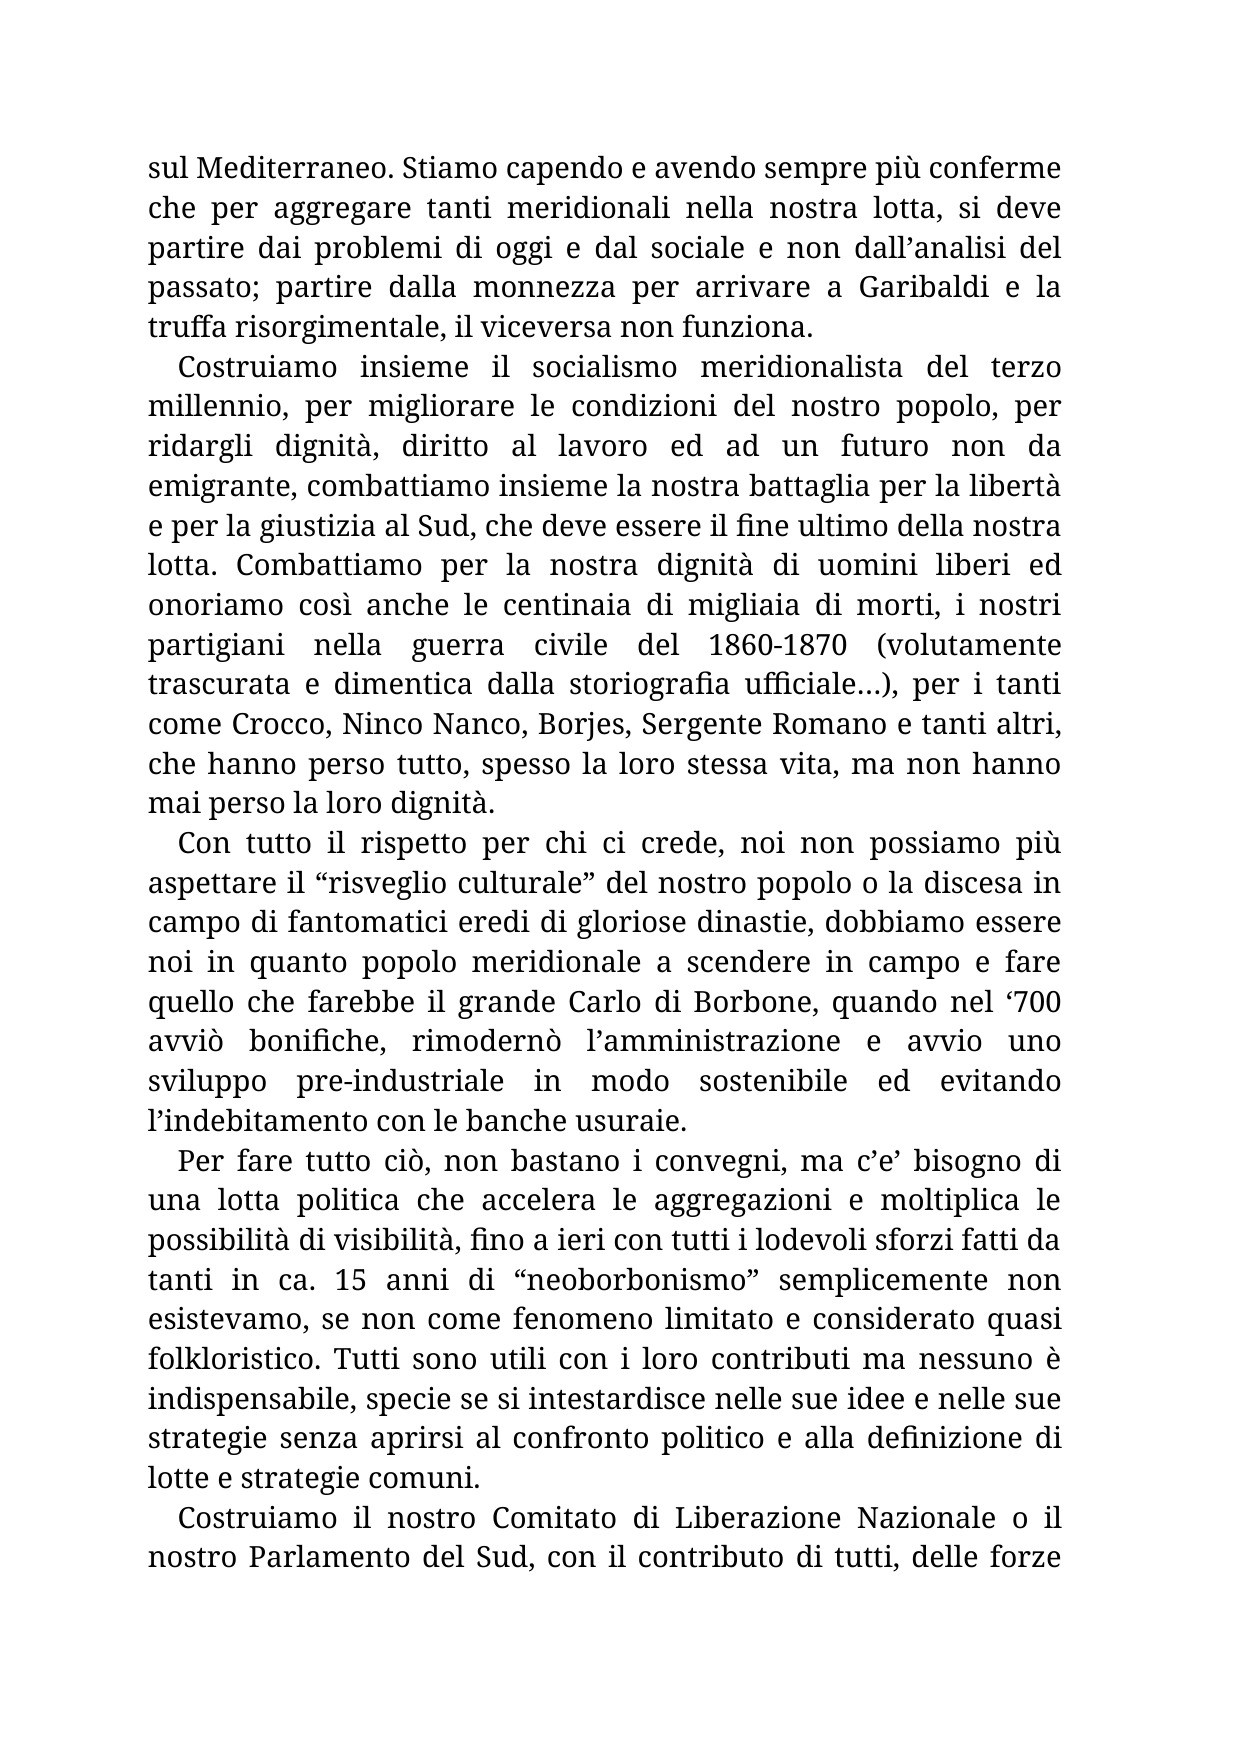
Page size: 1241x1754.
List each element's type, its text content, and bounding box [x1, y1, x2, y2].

text Con tutto il rispetto per chi ci crede, noi non possiamo più aspettare il “risveglio culturale” del nostro popolo o la discesa in campo di fantomatici eredi di gloriose dinastie, dobbiamo essere noi in quanto popolo meridionale a scendere in campo e fare quello che farebbe il grande Carlo di Borbone, quando nel ‘700 avviò bonifiche, rimodernò l’amministrazione e avvio uno sviluppo pre-industriale in modo sostenibile ed evitando l’indebitamento con le banche usuraie. [148, 822, 1063, 1140]
text Costruiamo insieme il socialismo meridionalista del terzo millennio, per migliorare le condizioni del nostro popolo, per ridargli dignità, diritto al lavoro ed ad un futuro non da emigrante, combattiamo insieme la nostra battaglia per la libertà e per la giustizia al Sud, che deve essere il fine ultimo della nostra lotta. Combattiamo per la nostra dignità di uomini liberi ed onoriamo così anche le centinaia di migliaia di morti, i nostri partigiani nella guerra civile del 1860-1870 (volutamente trascurata e dimentica dalla storiografia ufficiale…), per i tanti come Crocco, Ninco Nanco, Borjes, Sergente Romano e tanti altri, che hanno perso tutto, spesso la loro stessa vita, ma non hanno mai perso la loro dignità. [148, 346, 1063, 822]
text Costruiamo il nostro Comitato di Liberazione Nazionale o il nostro Parlamento del Sud, con il contributo di tutti, delle forze [148, 1497, 1063, 1576]
text Per fare tutto ciò, non bastano i convegni, ma c’e’ bisogno di una lotta politica che accelera le aggregazioni e moltiplica le possibilità di visibilità, fino a ieri con tutti i lodevoli sforzi fatti da tanti in ca. 15 anni di “neoborbonismo” semplicemente non esistevamo, se non come fenomeno limitato e considerato quasi folkloristico. Tutti sono utili con i loro contributi ma nessuno è indispensabile, specie se si intestardisce nelle sue idee e nelle sue strategie senza aprirsi al confronto politico e alla definizione di lotte e strategie comuni. [148, 1140, 1063, 1497]
text sul Mediterraneo. Stiamo capendo e avendo sempre più conferme che per aggregare tanti meridionali nella nostra lotta, si deve partire dai problemi di oggi e dal sociale e non dall’analisi del passato; partire dalla monnezza per arrivare a Garibaldi e la truffa risorgimentale, il viceversa non funziona. [148, 148, 1063, 346]
